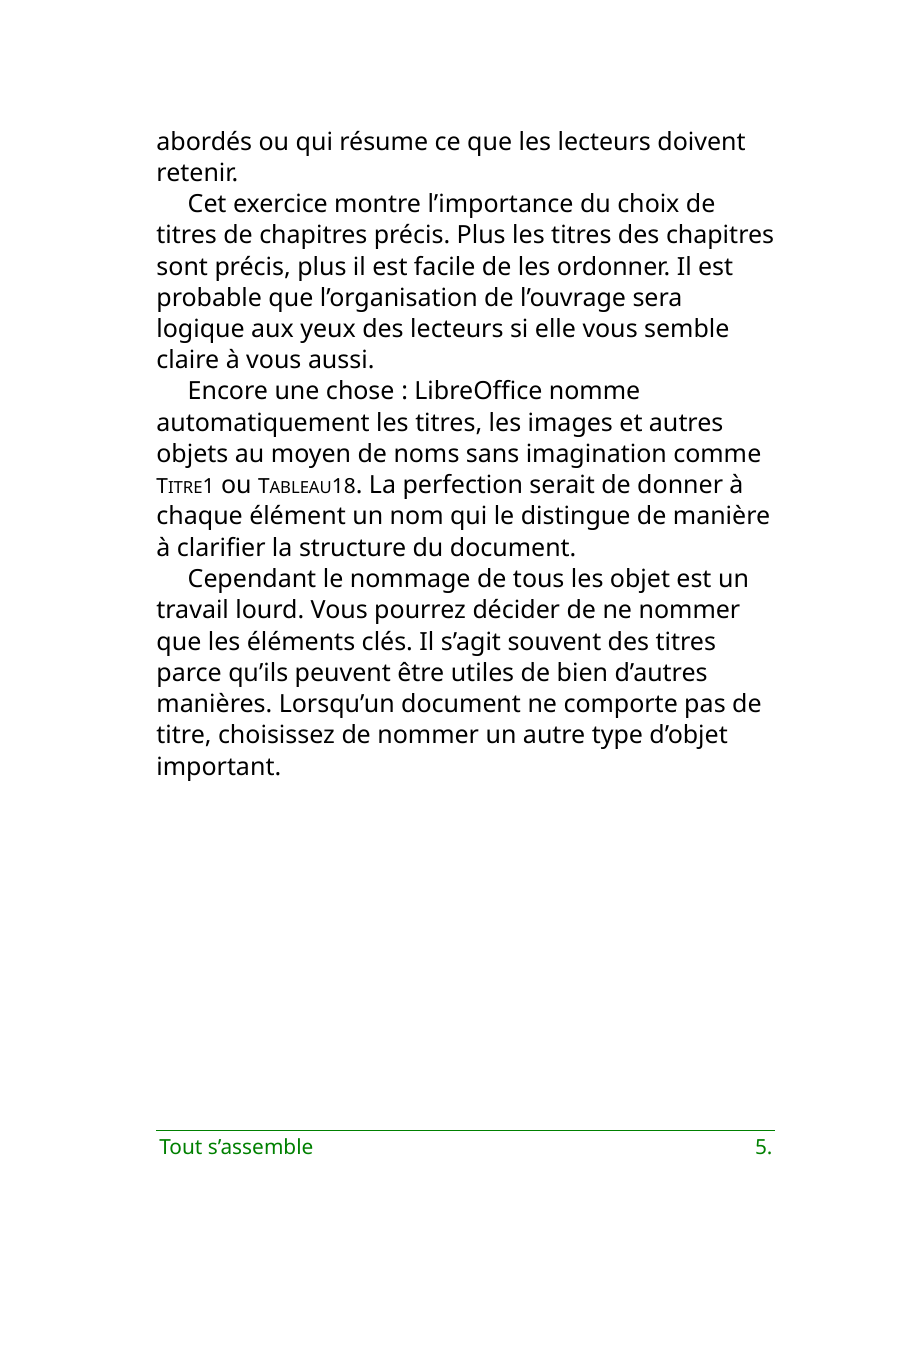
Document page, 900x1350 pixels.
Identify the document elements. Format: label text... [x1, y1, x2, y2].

text abordés ou qui résume ce que les lecteurs doivent retenir. [156, 125, 775, 187]
text Cet exercice montre l’importance du choix de titres de chapitres précis. Plus les titres des chapitres sont précis, plus il est facile de les ordonner. Il est probable que l’organisation de l’ouvrage sera logique aux yeux des lecteurs si elle vous semble claire à vous aussi. [156, 187, 775, 375]
text Cependant le nommage de tous les objet est un travail lourd. Vous pourrez décider de ne nommer que les éléments clés. Il s’agit souvent des titres parce qu’ils peuvent être utiles de bien d’autres manières. Lorsqu’un document ne comporte pas de titre, choisissez de nommer un autre type d’objet important. [156, 562, 775, 781]
text Encore une chose : LibreOffice nomme automatiquement les titres, les images et autres objets au moyen de noms sans imagination comme Titre1 ou Tableau18. La perfection serait de donner à chaque élément un nom qui le distingue de manière à clarifier la structure du document. [156, 375, 775, 562]
